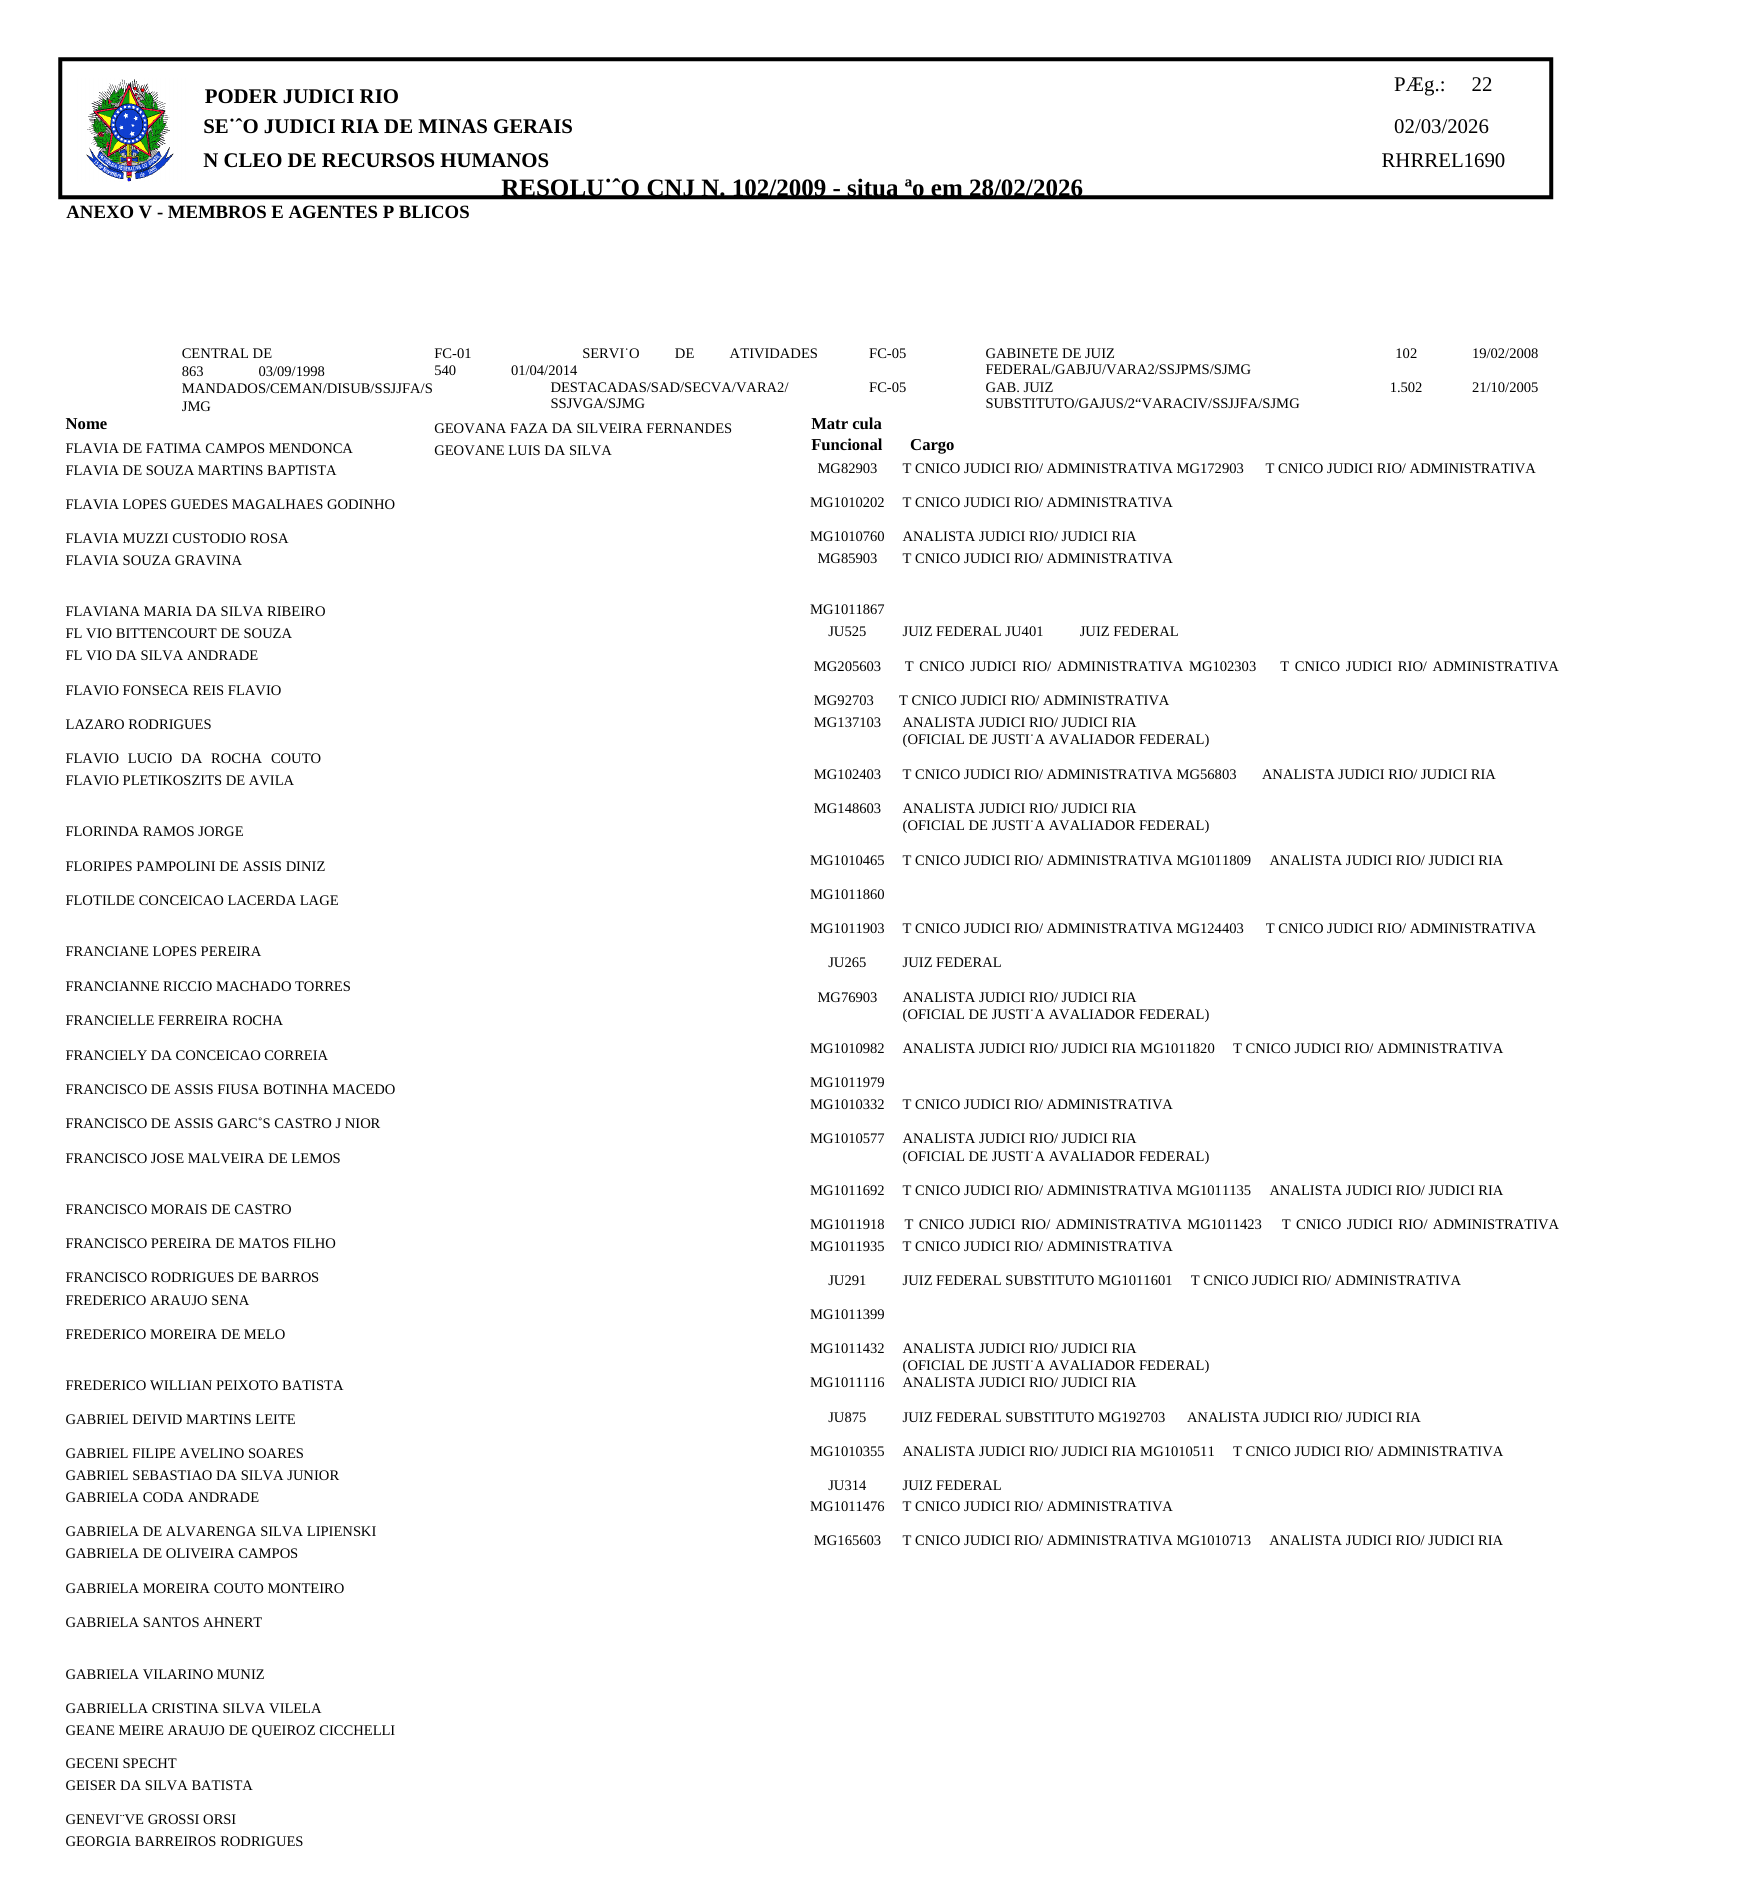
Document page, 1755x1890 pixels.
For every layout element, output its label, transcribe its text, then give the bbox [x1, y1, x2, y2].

text GEOVANA FAZA DA SILVEIRA FERNANDES GEOVANE LUIS DA SILVA [434, 414, 786, 459]
text Nome [65, 414, 415, 433]
text (OFICIAL DE JUSTI˙A AVALIADOR FEDERAL) [902, 1005, 1522, 1022]
text MG1010982 ANALISTA JUDICI RIO/ JUDICI RIA MG1011820 T CNICO JUDICI RIO/ ADMINISTRATIVA MG1011979 [810, 1022, 1559, 1091]
picture [54, 53, 1557, 202]
text FLAVIA DE FATIMA CAMPOS MENDONCA FLAVIA DE SOUZA MARTINS BAPTISTA [65, 434, 374, 478]
text FLAVIANA MARIA DA SILVA RIBEIRO FL VIO BITTENCOURT DE SOUZA [65, 598, 345, 642]
text MG1010202 T CNICO JUDICI RIO/ ADMINISTRATIVA [810, 494, 1559, 511]
text MG1011399 [810, 1306, 1559, 1323]
text MG102403 T CNICO JUDICI RIO/ ADMINISTRATIVA MG56803 ANALISTA JUDICI RIO/ JUDICI RIA MG148603 ANALISTA JUDICI RIO/ JUDICI RIA [814, 748, 1559, 817]
text FREDERICO MOREIRA DE MELO [65, 1326, 415, 1342]
text MG85903 T CNICO JUDICI RIO/ ADMINISTRATIVA [817, 550, 1559, 566]
text GABRIELA VILARINO MUNIZ [65, 1666, 415, 1682]
text GABRIELLA CRISTINA SILVA VILELA [65, 1700, 415, 1716]
text SUBSTITUTO/GAJUS/2“VARACIV/SSJJFA/SJMG [985, 396, 1559, 412]
text FLORINDA RAMOS JORGE [65, 824, 415, 840]
text FC-05 GABINETE DE JUIZ 102 19/02/2008 [869, 344, 1559, 361]
text MG1011867 [810, 602, 1559, 618]
text GABRIELA MOREIRA COUTO MONTEIRO GABRIELA SANTOS AHNERT [65, 1562, 365, 1631]
text MG1011476 T CNICO JUDICI RIO/ ADMINISTRATIVA [810, 1498, 1559, 1515]
text GABRIEL FILIPE AVELINO SOARES GABRIEL SEBASTIAO DA SILVA JUNIOR GABRIELA CODA ANDRADE [65, 1440, 360, 1506]
text FLAVIO LUCIO DA ROCHA COUTO FLAVIO PLETIKOSZITS DE AVILA [65, 744, 321, 788]
text MG82903 T CNICO JUDICI RIO/ ADMINISTRATIVA MG172903 T CNICO JUDICI RIO/ ADMINISTRATIVA [814, 454, 1559, 477]
text MG1011918 T CNICO JUDICI RIO/ ADMINISTRATIVA MG1011423 T CNICO JUDICI RIO/ ADMINISTRATIVA MG1011935 T CNICO JUDICI RIO/ ADMINISTRATIVA [810, 1211, 1559, 1254]
text MG76903 ANALISTA JUDICI RIO/ JUDICI RIA [817, 989, 1559, 1005]
text MG165603 T CNICO JUDICI RIO/ ADMINISTRATIVA MG1010713 ANALISTA JUDICI RIO/ JUDICI RIA [810, 1527, 1559, 1549]
text FLAVIA MUZZI CUSTODIO ROSA FLAVIA SOUZA GRAVINA [65, 524, 309, 568]
text MG1010577 ANALISTA JUDICI RIO/ JUDICI RIA [810, 1130, 1559, 1147]
text JU525 JUIZ FEDERAL JU401 JUIZ FEDERAL [828, 618, 1388, 640]
text GEISER DA SILVA BATISTA [65, 1778, 415, 1794]
text MG1010760 ANALISTA JUDICI RIO/ JUDICI RIA [810, 528, 1559, 545]
text MG1011903 T CNICO JUDICI RIO/ ADMINISTRATIVA MG124403 T CNICO JUDICI RIO/ ADMINISTRATIVA [810, 903, 1559, 937]
text FEDERAL/GABJU/VARA2/SSJPMS/SJMG [985, 361, 1559, 378]
text Matr cula [811, 415, 1559, 433]
text FLORIPES PAMPOLINI DE ASSIS DINIZ FLOTILDE CONCEICAO LACERDA LAGE [65, 840, 359, 909]
text (OFICIAL DE JUSTI˙A AVALIADOR FEDERAL) [902, 1357, 1522, 1374]
text JU314 JUIZ FEDERAL [828, 1477, 1559, 1493]
text GABRIELA DE ALVARENGA SILVA LIPIENSKI GABRIELA DE OLIVEIRA CAMPOS [65, 1518, 397, 1562]
text MG1011432 ANALISTA JUDICI RIO/ JUDICI RIA [810, 1340, 1559, 1357]
text Funcional Cargo [811, 434, 1559, 454]
text MG1011116 ANALISTA JUDICI RIO/ JUDICI RIA [810, 1374, 1559, 1391]
text MG1011692 T CNICO JUDICI RIO/ ADMINISTRATIVA MG1011135 ANALISTA JUDICI RIO/ JUDICI RIA [810, 1164, 1559, 1198]
text GENEVI¨VE GROSSI ORSI GEORGIA BARREIROS RODRIGUES [65, 1806, 304, 1850]
text GECENI SPECHT [65, 1756, 415, 1772]
text FLAVIO FONSECA REIS FLAVIO LAZARO RODRIGUES [65, 664, 282, 732]
text GEANE MEIRE ARAUJO DE QUEIROZ CICCHELLI [65, 1722, 415, 1738]
text JU265 JUIZ FEDERAL [828, 954, 1559, 971]
text JU291 JUIZ FEDERAL SUBSTITUTO MG1011601 T CNICO JUDICI RIO/ ADMINISTRATIVA [810, 1266, 1559, 1288]
text (OFICIAL DE JUSTI˙A AVALIADOR FEDERAL) [902, 1147, 1522, 1164]
text FRANCISCO RODRIGUES DE BARROS FREDERICO ARAUJO SENA [65, 1264, 340, 1308]
text FC-05 GAB. JUIZ 1.502 21/10/2005 [869, 378, 1559, 395]
text JU875 JUIZ FEDERAL SUBSTITUTO MG192703 ANALISTA JUDICI RIO/ JUDICI RIA [814, 1403, 1523, 1425]
text FREDERICO WILLIAN PEIXOTO BATISTA GABRIEL DEIVID MARTINS LEITE [65, 1359, 364, 1428]
text FRANCIANNE RICCIO MACHADO TORRES FRANCIELLE FERREIRA ROCHA [65, 960, 372, 1029]
text CENTRAL DE 863 03/09/1998 MANDADOS/CEMAN/DISUB/SSJJFA/SJMG [182, 344, 425, 414]
text MG1010332 T CNICO JUDICI RIO/ ADMINISTRATIVA [810, 1096, 1559, 1113]
text (OFICIAL DE JUSTI˙A AVALIADOR FEDERAL) [902, 731, 1522, 748]
text FL VIO DA SILVA ANDRADE [65, 647, 415, 664]
text FRANCIANE LOPES PEREIRA [65, 944, 415, 960]
text MG137103 ANALISTA JUDICI RIO/ JUDICI RIA [814, 714, 1559, 731]
text FLAVIA LOPES GUEDES MAGALHAES GODINHO [65, 496, 415, 512]
text FC-01 SERVI˙O DE ATIVIDADES 540 01/04/2014 [434, 344, 818, 379]
text MG1010355 ANALISTA JUDICI RIO/ JUDICI RIA MG1010511 T CNICO JUDICI RIO/ ADMINISTRATIVA [810, 1437, 1559, 1459]
text MG205603 T CNICO JUDICI RIO/ ADMINISTRATIVA MG102303 T CNICO JUDICI RIO/ ADMINISTRATIVA MG92703 T CNICO JUDICI RIO/ ADMINISTRATIVA [814, 640, 1559, 709]
text FRANCIELY DA CONCEICAO CORREIA FRANCISCO DE ASSIS FIUSA BOTINHA MACEDO FRANCISCO DE ASSIS GARC˚S CASTRO J NIOR FRANCISCO JOSE MALVEIRA DE LEMOS [65, 1029, 413, 1166]
text DESTACADAS/SAD/SECVA/VARA2/SSJVGA/SJMG [550, 379, 818, 411]
text (OFICIAL DE JUSTI˙A AVALIADOR FEDERAL) [902, 817, 1522, 834]
text MG1010465 T CNICO JUDICI RIO/ ADMINISTRATIVA MG1011809 ANALISTA JUDICI RIO/ JUDICI RIA MG1011860 [810, 834, 1559, 902]
text FRANCISCO MORAIS DE CASTRO FRANCISCO PEREIRA DE MATOS FILHO [65, 1183, 357, 1252]
